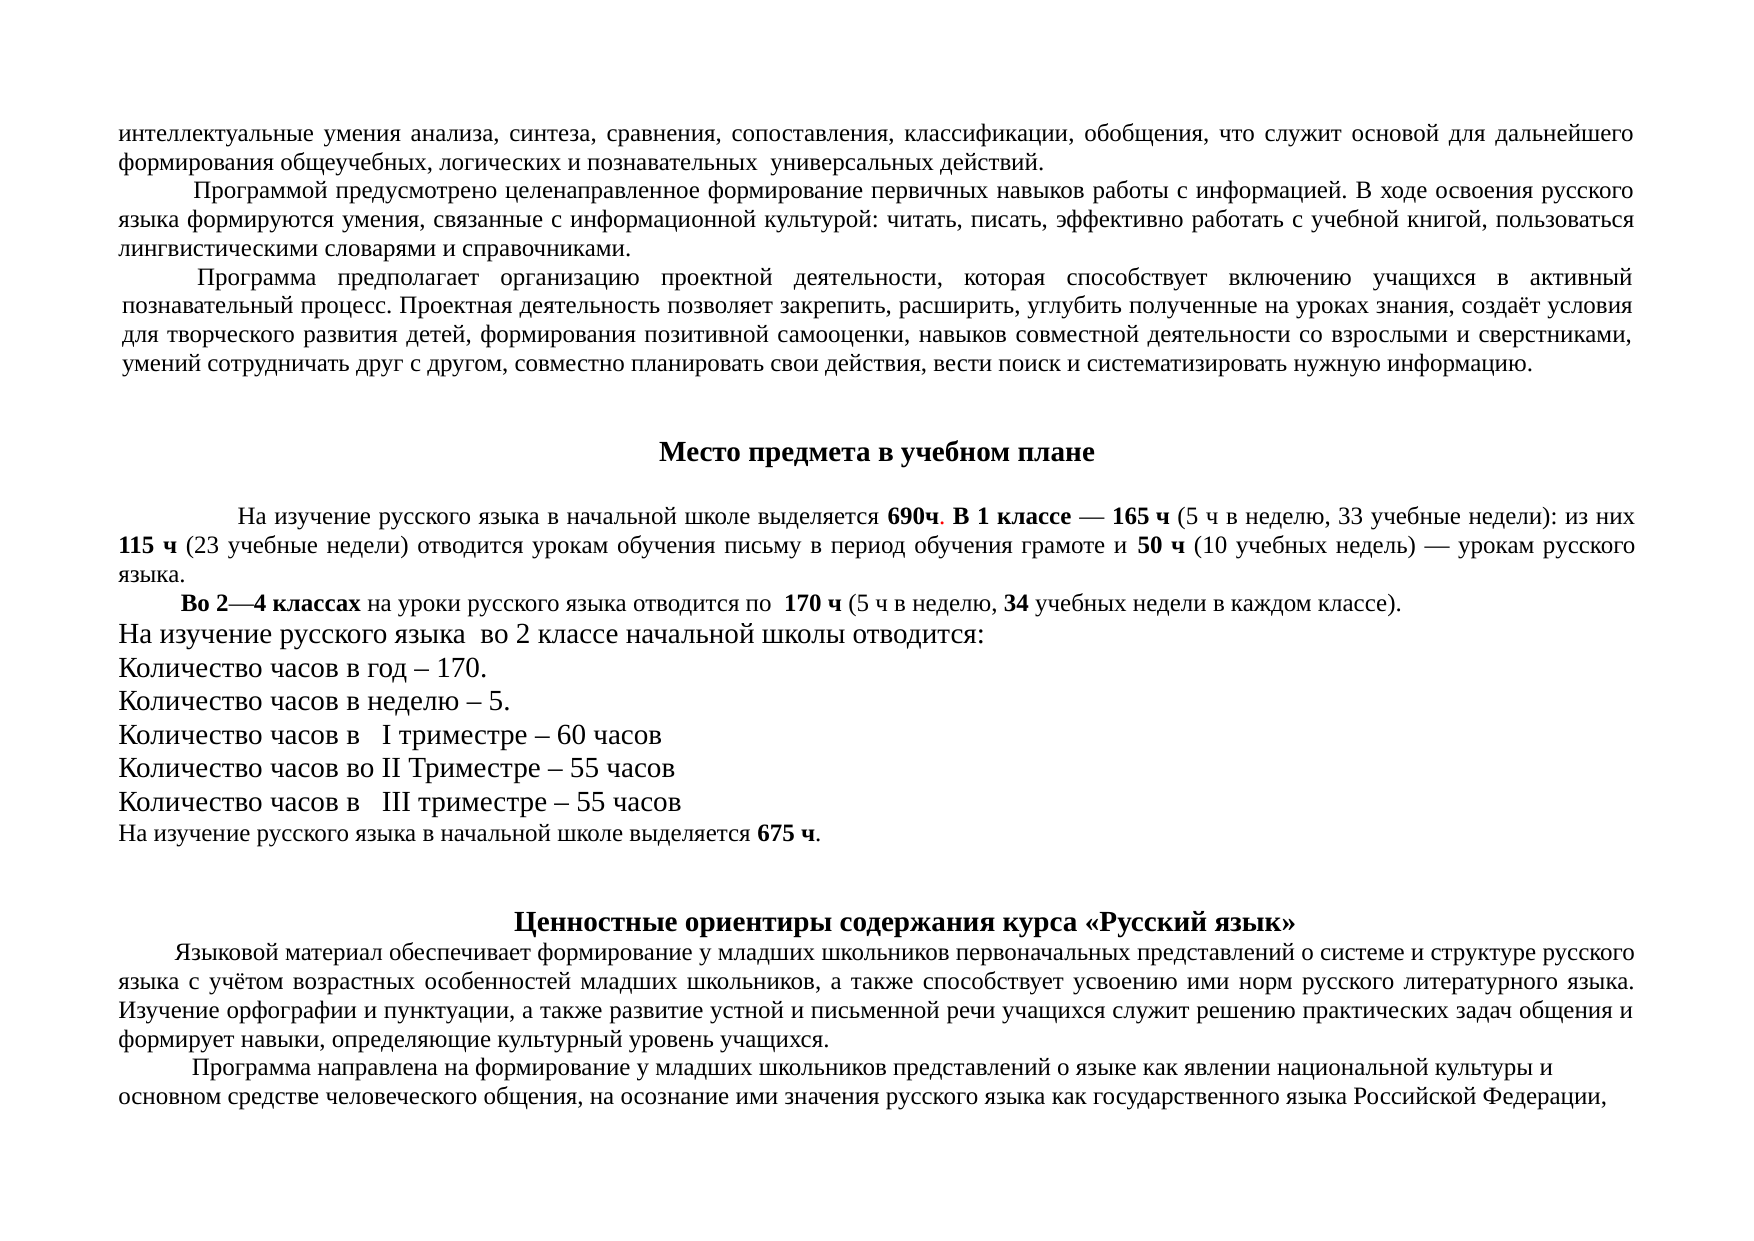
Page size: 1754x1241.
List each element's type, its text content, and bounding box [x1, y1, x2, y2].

text На изучение русского языка в начальной школе выделяется 675 ч. [118, 818, 1636, 846]
text На изучение русского языка в начальной школе выделяется 690ч. В 1 классе — 165 ч (5 ч в неделю, 33 учебные недели): из них 115 ч (23 учебные недели) отводится урокам обучения письму в период обучения грамоте и 50 ч (10 учебных недель) — урокам русского языка. [118, 501, 1636, 588]
text Ценностные ориентиры содержания курса «Русский язык» [118, 904, 1636, 937]
text Программа направлена на формирование у младших школьников представлений о языке как явлении национальной культуры и основном средстве человеческого общения, на осознание ими значения русского языка как государственного языка Российской Федерации, [118, 1052, 1636, 1110]
text Количество часов во II Триместре – 55 часов [118, 751, 1636, 784]
text Количество часов в неделю – 5. [118, 683, 1636, 717]
text интеллектуальные умения анализа, синтеза, сравнения, сопоставления, классификации, обобщения, что служит основой для дальнейшего формирования общеучебных, логических и познавательных универсальных действий. [118, 118, 1636, 176]
text Во 2—4 классах на уроки русского языка отводится по 170 ч (5 ч в неделю, 34 учебных недели в каждом классе). [118, 588, 1636, 616]
text Место предмета в учебном плане [118, 434, 1636, 468]
text Программа предполагает организацию проектной деятельности, которая способствует включению учащихся в активный познавательный процесс. Проектная деятельность позволяет закрепить, расширить, углубить полученные на уроках знания, создаёт условия для творческого развития детей, формирования позитивной самооценки, навыков совместной деятельности со взрослыми и сверстниками, умений сотрудничать друг с другом, совместно планировать свои действия, вести поиск и систематизировать нужную информацию. [122, 262, 1634, 377]
text Количество часов в I триместре – 60 часов [118, 717, 1636, 751]
text Программой предусмотрено целенаправленное формирование первичных навыков работы с информацией. В ходе освоения русского языка формируются умения, связанные с информационной культурой: читать, писать, эффективно работать с учебной книгой, пользоваться лингвистическими словарями и справочниками. [118, 176, 1636, 262]
text Языковой материал обеспечивает формирование у младших школьников первоначальных представлений о системе и структуре русского языка с учётом возрастных особенностей младших школьников, а также способствует усвоению ими норм русского литературного языка. Изучение орфографии и пунктуации, а также развитие устной и письменной речи учащихся служит решению практических задач общения и формирует навыки, определяющие культурный уровень учащихся. [118, 937, 1636, 1052]
text Количество часов в III триместре – 55 часов [118, 784, 1636, 818]
text На изучение русского языка во 2 классе начальной школы отводится: [118, 616, 1636, 650]
text Количество часов в год – 170. [118, 650, 1636, 683]
